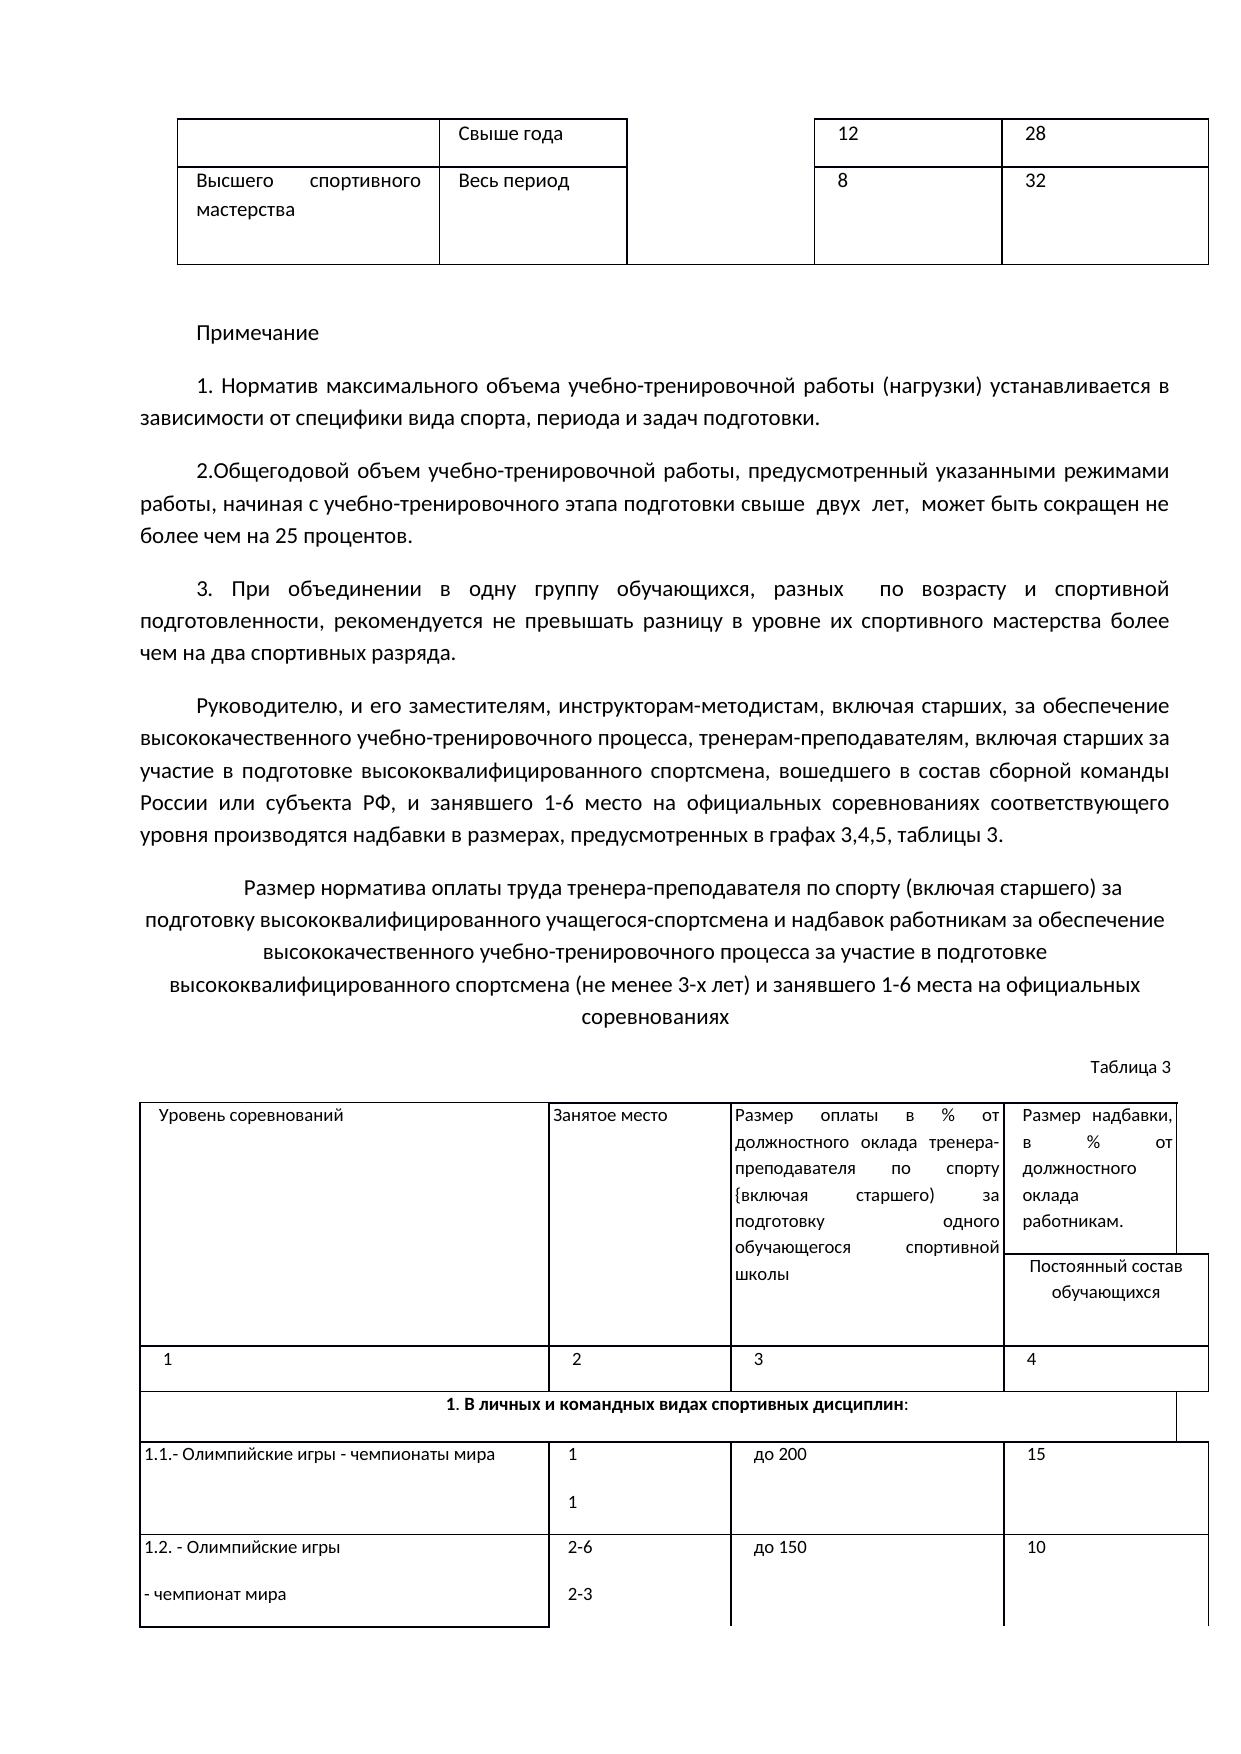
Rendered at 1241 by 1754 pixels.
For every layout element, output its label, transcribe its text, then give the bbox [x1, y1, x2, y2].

text 1. Норматив максимального объема учебно-тренировочной работы (нагрузки) устанавливается в зависимости от специфики вида спорта, периода и задач подготовки. [140, 371, 1171, 432]
table_cell [141, 1253, 548, 1345]
table_cell 2 [550, 1370, 730, 1391]
table_cell Постоянный состав обучающихся [1005, 1255, 1208, 1345]
text Примечание [140, 318, 1171, 346]
table_cell 10 [1005, 1558, 1208, 1626]
text 3. При объединении в одну группу обучающихся, разных по возрасту и спортивной подготовленности, рекомендуется не превышать разницу в уровне их спортивного мастерства более чем на два спортивных разряда. [140, 574, 1171, 666]
table_cell 3 [732, 1370, 1003, 1391]
table_cell 12 [815, 145, 1001, 166]
table_cell 2-6 2-3 [550, 1535, 730, 1626]
table_header Размер оплаты в % от должностного оклада тренера-преподавателя по спорту {включая старшего) за подготовку одного обучающегося спортивной школы [732, 1104, 1003, 1345]
text Руководителю, и его заместителям, инструкторам-методистам, включая старших, за обеспечение высококачественного учебно-тренировочного процесса, тренерам-преподавателям, включая старших за участие в подготовке высококвалифицированного спортсмена, вошедшего в состав сборной команды России или субъекта РФ, и занявшего 1-6 место на официальных соревнованиях соответствующего уровня производятся надбавки в размерах, предусмотренных в графах 3,4,5, таблицы 3. [140, 691, 1171, 848]
table_cell Весь период [440, 168, 626, 264]
text Таблица 3 [140, 1055, 1171, 1078]
table_cell [178, 120, 439, 166]
table_cell 1.1.- Олимпийские игры - чемпионаты мира [141, 1443, 548, 1533]
table_header Занятое место [550, 1104, 730, 1253]
table_cell 15 [1005, 1466, 1208, 1533]
table_cell 28 [1003, 145, 1208, 166]
text 2.Общегодовой объем учебно-тренировочной работы, предусмотренный указанными режимами работы, начиная с учебно-тренировочного этапа подготовки свыше двух лет, может быть сокращен не более чем на 25 процентов. [140, 457, 1171, 549]
table_cell 32 [1003, 193, 1208, 264]
table_cell до 200 [732, 1466, 1003, 1533]
table_cell [550, 1253, 730, 1345]
table_cell 8 [815, 193, 1001, 264]
table_cell Свыше года [440, 120, 626, 166]
table_cell до 150 [732, 1558, 1003, 1626]
table_cell 1. В личных и командных видах спортивных дисциплин: [141, 1415, 1176, 1441]
table_header Размер надбавки, в % от должностного оклада работникам. [1005, 1104, 1176, 1253]
table_cell 1 [141, 1370, 548, 1391]
table_cell 1.2. - Олимпийские игры - чемпионат мира [141, 1535, 548, 1626]
table_header Уровень соревнований [141, 1103, 548, 1253]
table_cell 4 [1005, 1370, 1208, 1391]
table_cell 1 1 [550, 1443, 730, 1533]
table_cell Высшего спортивного мастерства [178, 168, 439, 264]
table_cell [628, 118, 814, 166]
text Размер норматива оплаты труда тренера-преподавателя по спорту (включая старшего) за подготовку высококвалифицированного учащегося-спортсмена и надбавок работникам за обеспечение высококачественного учебно-тренировочного процесса за участие в подготовке высококвалифицированного спортсмена (не менее 3-х лет) и занявшего 1-6 места на официальных соревнованиях [140, 873, 1171, 1030]
table_cell [628, 166, 814, 264]
